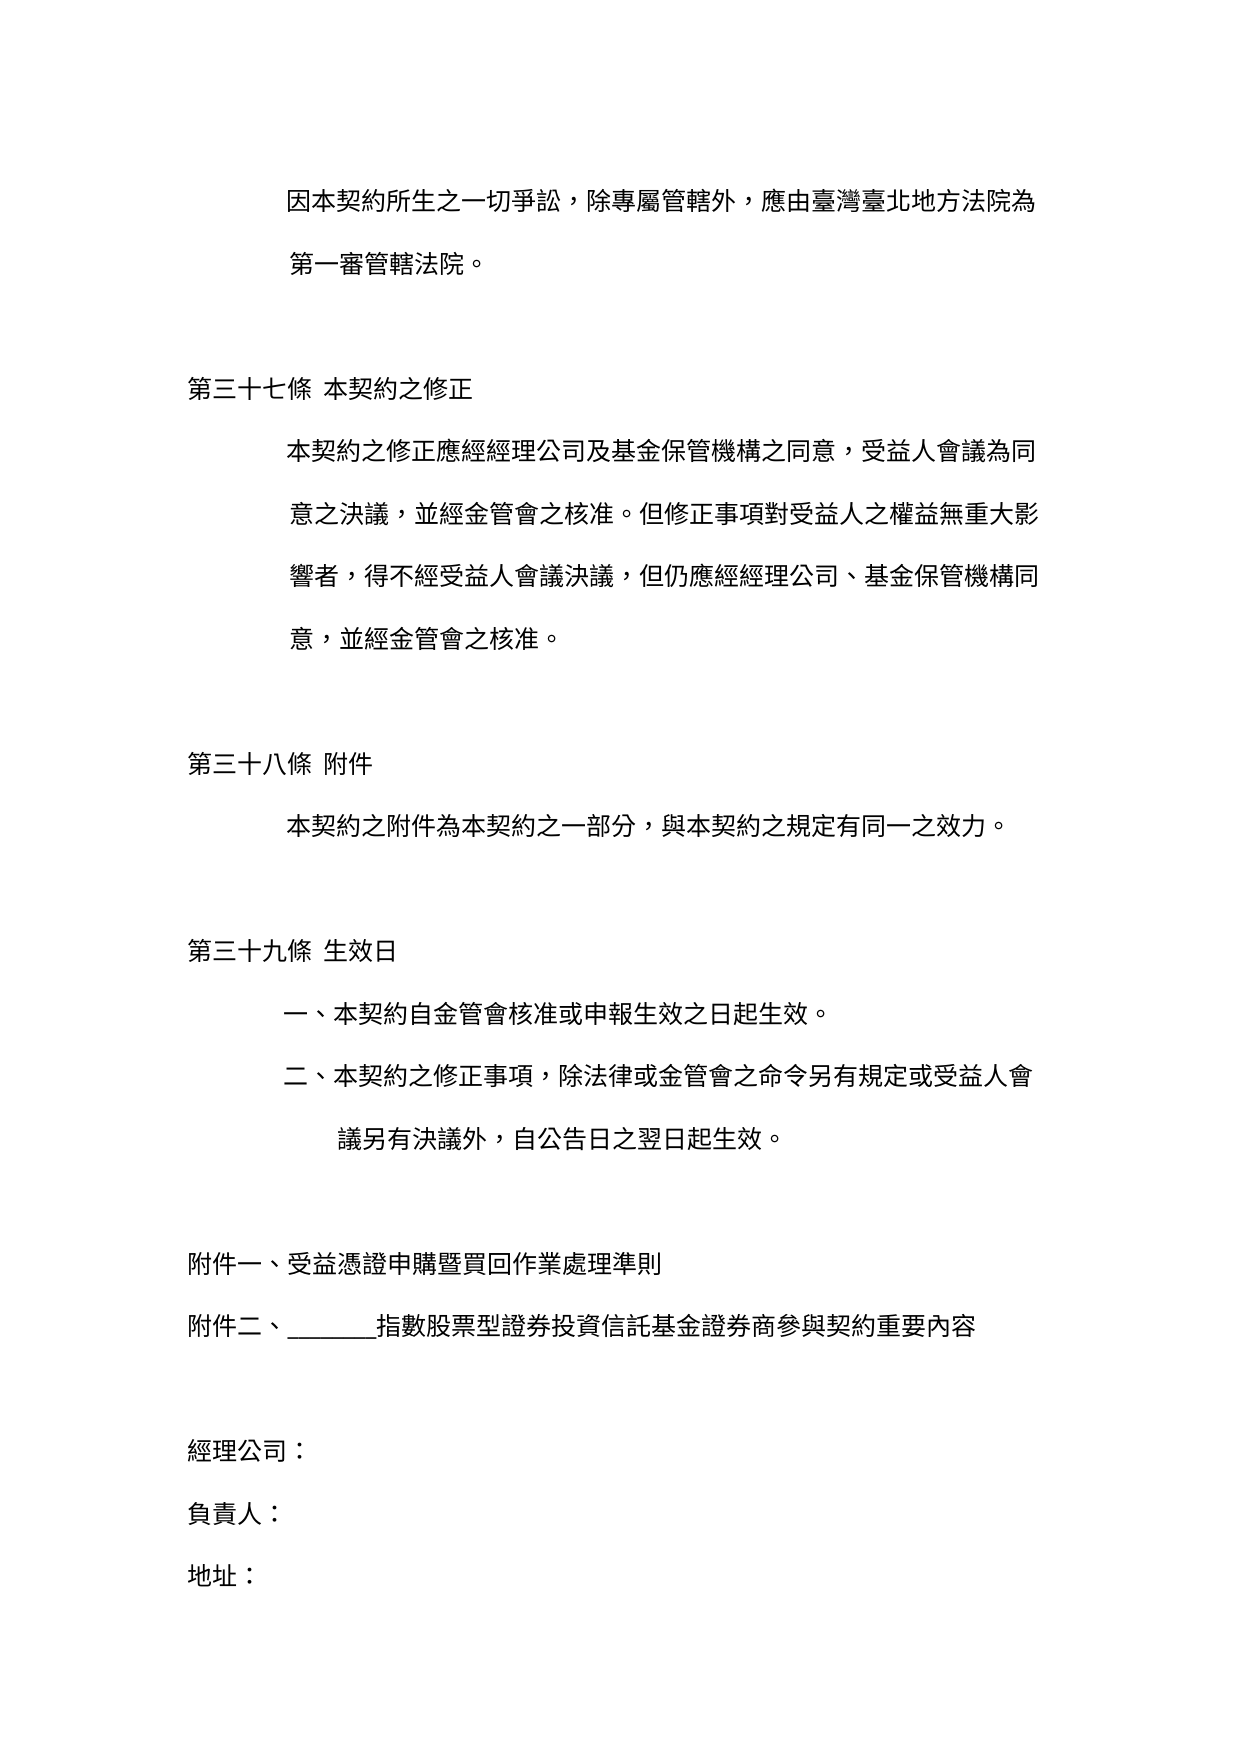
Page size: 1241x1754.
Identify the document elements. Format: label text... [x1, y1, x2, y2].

text 本契約之修正應經經理公司及基金保管機構之同意，受益人會議為同意之決議，並經金管會之核准。但修正事項對受益人之權益無重大影響者，得不經受益人會議決議，但仍應經經理公司、基金保管機構同意，並經金管會之核准。 [286, 408, 1053, 658]
text 第三十八條 附件 [187, 721, 1053, 783]
text 負責人： [187, 1471, 1053, 1533]
text 第三十七條 本契約之修正 [187, 346, 1053, 408]
text 二、本契約之修正事項，除法律或金管會之命令另有規定或受益人會議另有決議外，自公告日之翌日起生效。 [284, 1033, 1053, 1158]
text 第三十九條 生效日 [187, 908, 1053, 971]
text 附件一、受益憑證申購暨買回作業處理準則 [187, 1221, 1053, 1283]
text 因本契約所生之一切爭訟，除專屬管轄外，應由臺灣臺北地方法院為第一審管轄法院。 [286, 158, 1053, 283]
text 本契約之附件為本契約之一部分，與本契約之規定有同一之效力。 [286, 783, 1053, 846]
text 地址： [187, 1533, 1053, 1596]
text 附件二、________指數股票型證券投資信託基金證券商參與契約重要內容 [187, 1283, 1053, 1346]
text 經理公司： [187, 1408, 1053, 1471]
text 一、本契約自金管會核准或申報生效之日起生效。 [284, 971, 1053, 1033]
